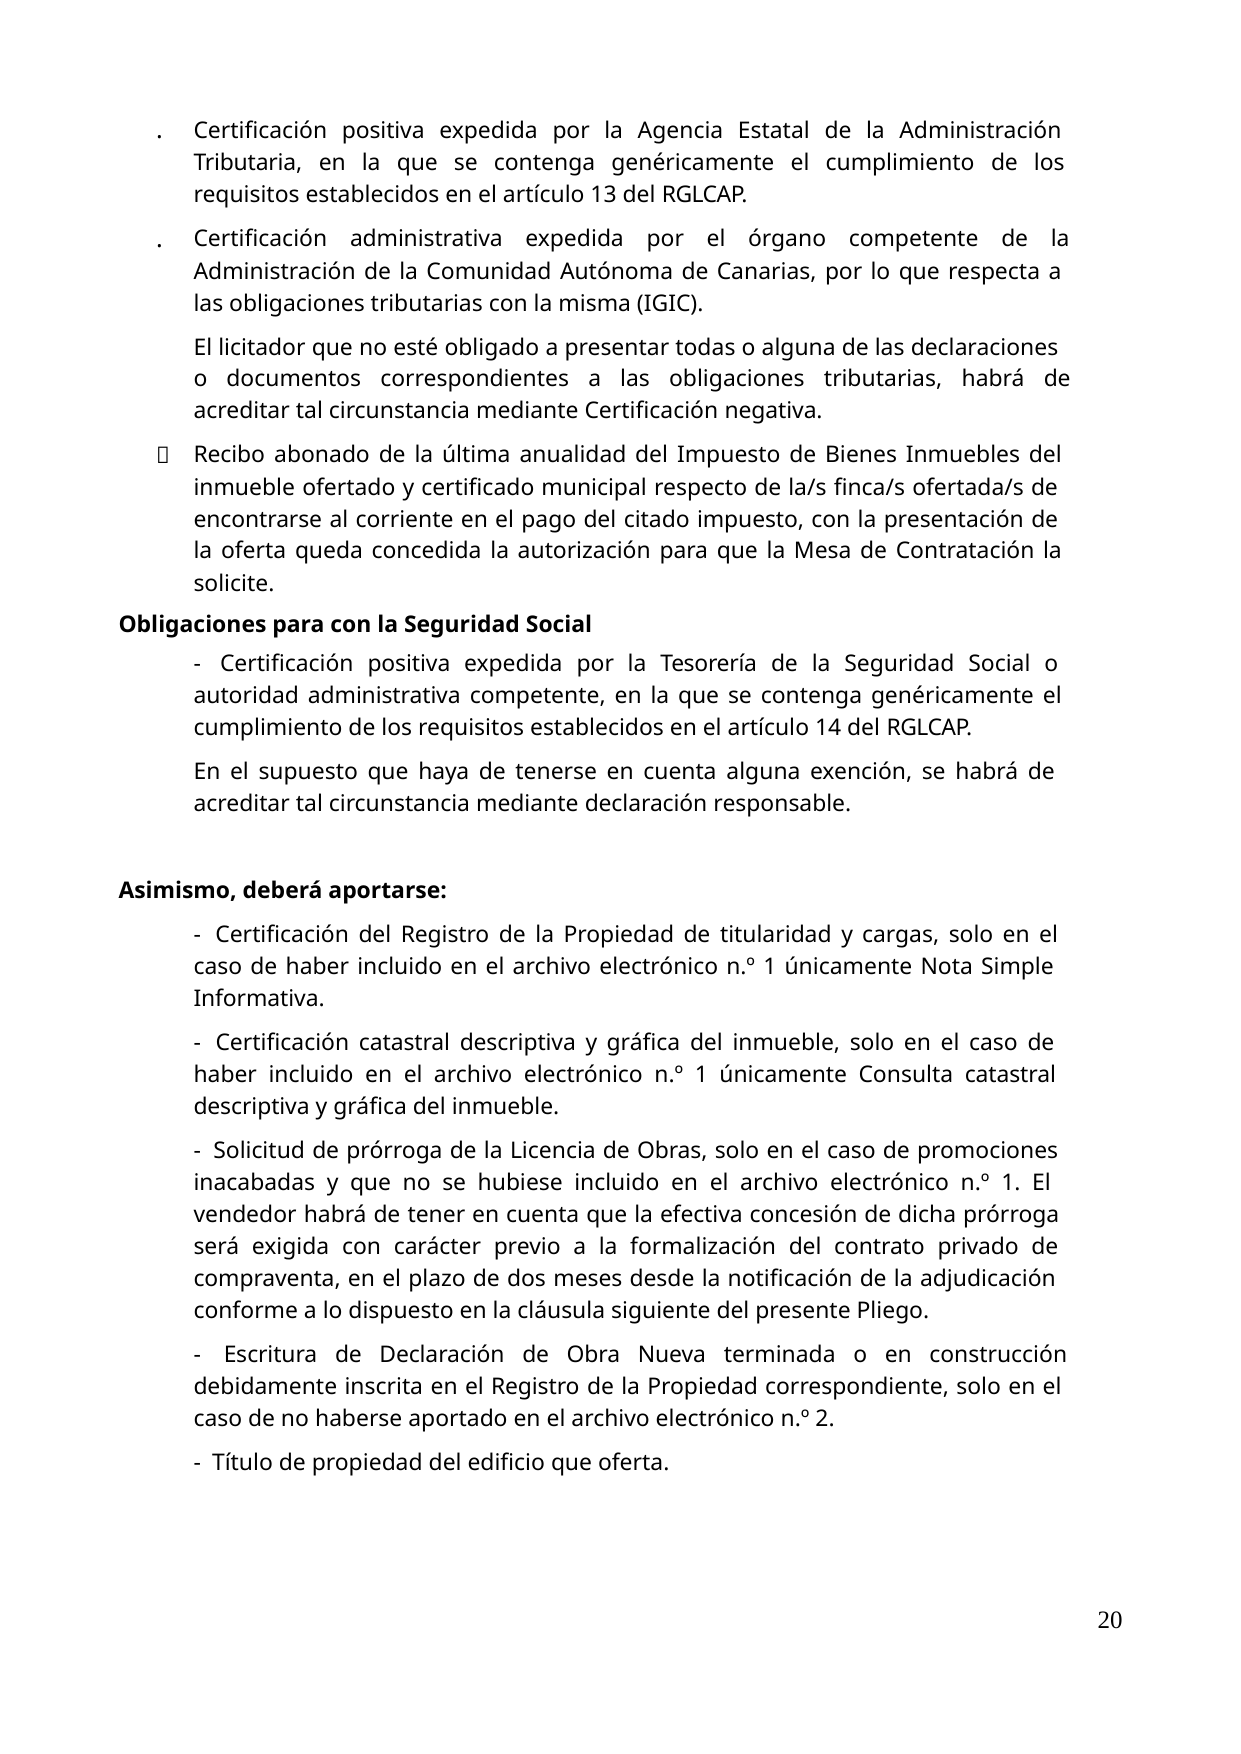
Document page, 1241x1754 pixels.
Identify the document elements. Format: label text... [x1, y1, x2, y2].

text Certificación del Registro de la Propiedad de titularidad y cargas, solo en el [215, 921, 1146, 948]
text En el supuesto que haya de tenerse en cuenta alguna exención, se habrá de [193, 757, 1146, 785]
text caso de no haberse aportado en el archivo electrónico n.º 2. [193, 1404, 1146, 1432]
text 2 [1097, 1606, 1110, 1634]
text Certificación positiva expedida por la Agencia Estatal de la Administración [193, 116, 1146, 144]
text - [193, 1448, 212, 1476]
text Título de propiedad del edificio que oferta. [212, 1448, 725, 1476]
text Asimismo, deberá aportarse: [118, 877, 515, 904]
text - [193, 649, 220, 677]
text requisitos establecidos en el artículo 13 del RGLCAP. [193, 181, 1146, 208]
text caso de haber incluido en el archivo electrónico n.º 1 únicamente Nota Simple [193, 952, 1146, 980]
text haber incluido en el archivo electrónico n.º 1 únicamente Consulta catastral [193, 1060, 1146, 1088]
text Certificación catastral descriptiva y gráfica del inmueble, solo en el caso de [215, 1028, 1146, 1056]
text cumplimiento de los requisitos establecidos en el artículo 14 del RGLCAP. [193, 713, 1146, 741]
text Administración de la Comunidad Autónoma de Canarias, por lo que respecta a [193, 257, 1146, 285]
text Escritura de Declaración de Obra Nueva terminada o en construcción [223, 1340, 1146, 1368]
text Tributaria, en la que se contenga genéricamente el cumplimiento de los [193, 149, 1146, 176]
text 0 [1110, 1606, 1147, 1634]
text acreditar tal circunstancia mediante Certificación negativa. [193, 397, 1146, 424]
text - [193, 1340, 223, 1368]
text Informativa. [193, 984, 1146, 1012]
text  [156, 441, 191, 469]
text las obligaciones tributarias con la misma (IGIC). [193, 289, 1146, 317]
text acreditar tal circunstancia mediante declaración responsable. [193, 789, 1146, 817]
text . [156, 117, 192, 144]
text compraventa, en el plazo de dos meses desde la notificación de la adjudicación [193, 1264, 1146, 1292]
text Certificación administrativa expedida por el órgano competente de la [193, 224, 1146, 252]
text encontrarse al corriente en el pago del citado impuesto, con la presentación de [193, 505, 1146, 533]
text Obligaciones para con la Seguridad Social [118, 610, 680, 638]
text solicite. [193, 569, 1146, 597]
text inacabadas y que no se hubiese incluido en el archivo electrónico n.º 1. El [193, 1168, 1146, 1196]
text - [193, 921, 215, 948]
text conforme a lo dispuesto en la cláusula siguiente del presente Pliego. [193, 1296, 1146, 1324]
text descriptiva y gráfica del inmueble. [193, 1092, 1146, 1120]
text - [193, 1028, 215, 1056]
text Recibo abonado de la última anualidad del Impuesto de Bienes Inmuebles del [193, 441, 1146, 468]
text Certificación positiva expedida por la Tesorería de la Seguridad Social o [220, 649, 1146, 677]
text El licitador que no esté obligado a presentar todas o alguna de las declaraciones [193, 333, 1146, 361]
text Solicitud de prórroga de la Licencia de Obras, solo en el caso de promociones [213, 1136, 1146, 1164]
text autoridad administrativa competente, en la que se contenga genéricamente el [193, 681, 1146, 709]
text - [193, 1136, 213, 1164]
text inmueble ofertado y certificado municipal respecto de la/s finca/s ofertada/s de [193, 473, 1146, 501]
text vendedor habrá de tener en cuenta que la efectiva concesión de dicha prórroga [193, 1200, 1146, 1228]
text debidamente inscrita en el Registro de la Propiedad correspondiente, solo en el [193, 1372, 1146, 1400]
text será exigida con carácter previo a la formalización del contrato privado de [193, 1232, 1146, 1260]
text o documentos correspondientes a las obligaciones tributarias, habrá de [193, 365, 1146, 392]
text la oferta queda concedida la autorización para que la Mesa de Contratación la [193, 537, 1146, 564]
text . [156, 225, 192, 253]
